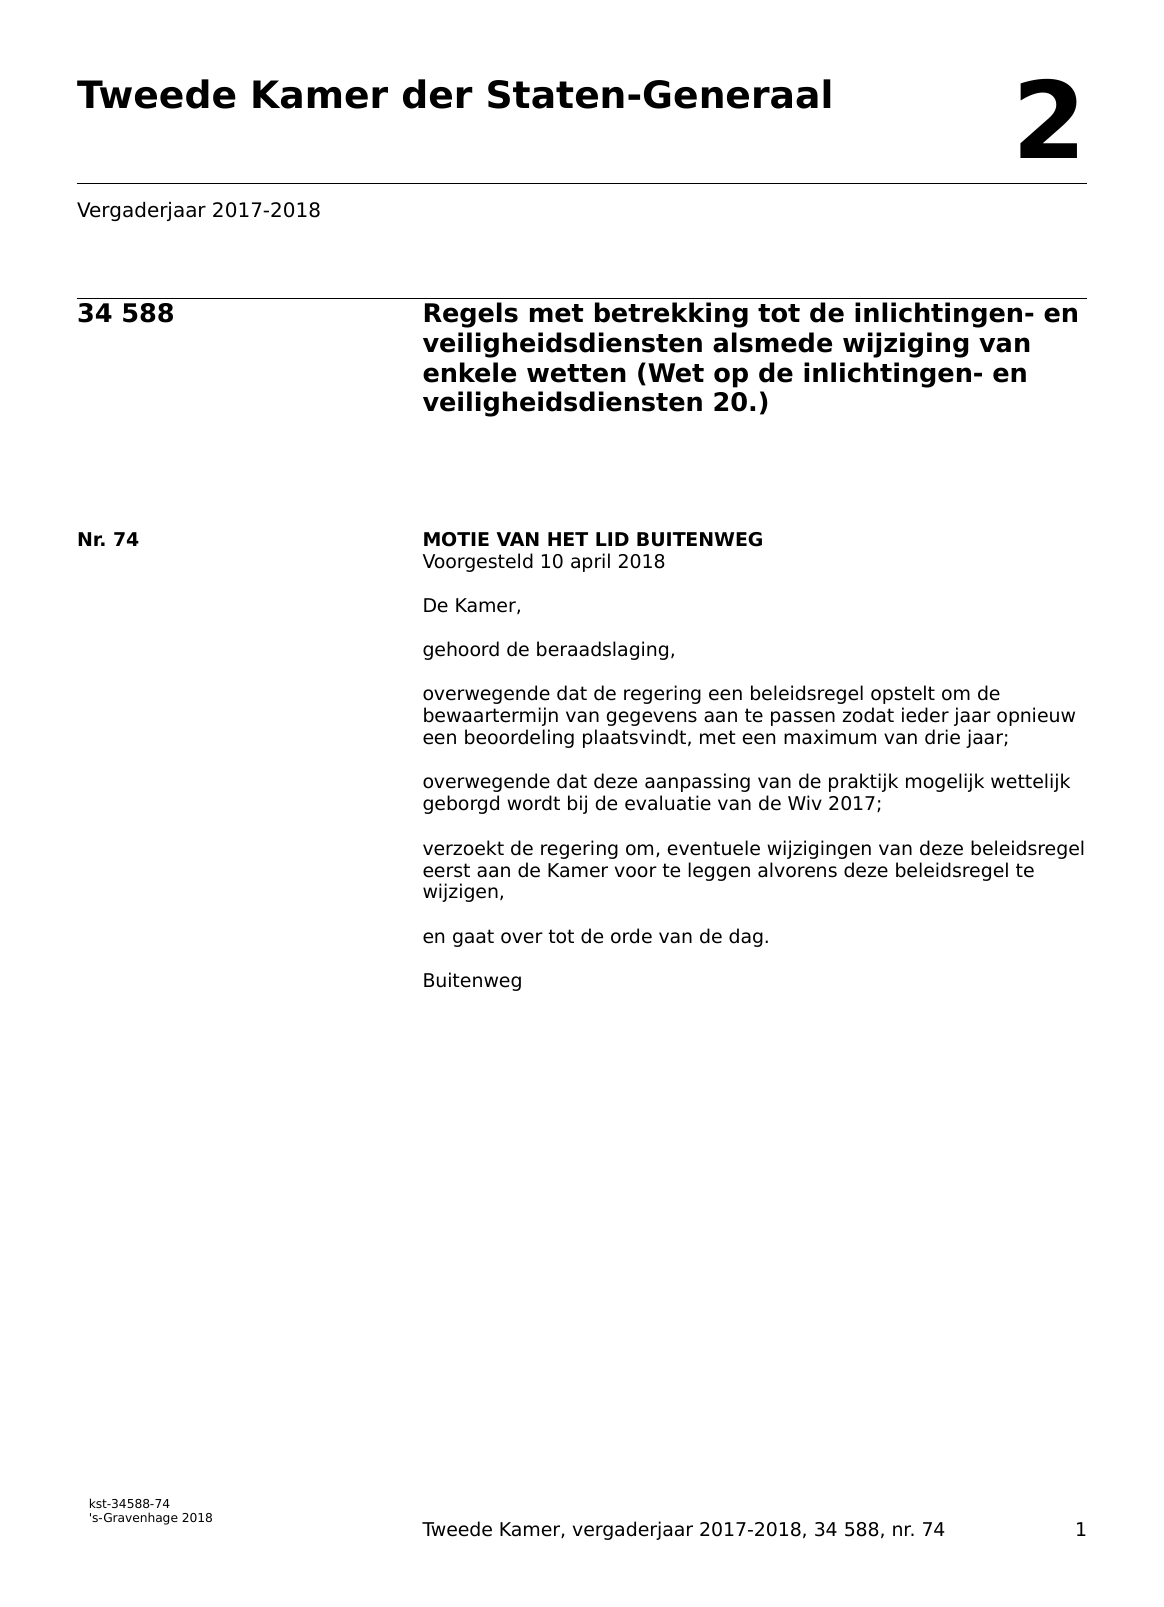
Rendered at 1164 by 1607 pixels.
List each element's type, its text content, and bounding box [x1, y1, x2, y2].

text Voorgesteld 10 april 2018 [422, 551, 1087, 573]
subtitle 34 588 Regels met betrekking tot de inlichtingen- en veiligheidsdiensten alsmede wijziging van enkele wetten (Wet op de inlichtingen- en veiligheidsdiensten 20.) [77, 299, 1087, 418]
subtitle Nr. 74 MOTIE VAN HET LID BUITENWEG [77, 529, 1087, 551]
text overwegende dat deze aanpassing van de praktijk mogelijk wettelijk geborgd wordt bij de evaluatie van de Wiv 2017; [422, 771, 1087, 815]
table_cell Vergaderjaar 2017-2018 [77, 184, 1087, 298]
table_header Tweede Kamer der Staten-Generaal [77, 59, 886, 183]
text en gaat over tot de orde van de dag. [422, 926, 1087, 948]
text De Kamer, [422, 595, 1087, 617]
text verzoekt de regering om, eventuele wijzigingen van deze beleidsregel eerst aan de Kamer voor te leggen alvorens deze beleidsregel te wijzigen, [422, 837, 1087, 903]
text overwegende dat de regering een beleidsregel opstelt om de bewaartermijn van gegevens aan te passen zodat ieder jaar opnieuw een beoordeling plaatsvindt, met een maximum van drie jaar; [422, 683, 1087, 749]
text Buitenweg [422, 970, 1087, 992]
table_header 2 [886, 59, 1087, 183]
text gehoord de beraadslaging, [422, 639, 1087, 661]
text 's-Gravenhage 2018 [88, 1511, 323, 1525]
text kst-34588-74 [88, 1497, 323, 1511]
